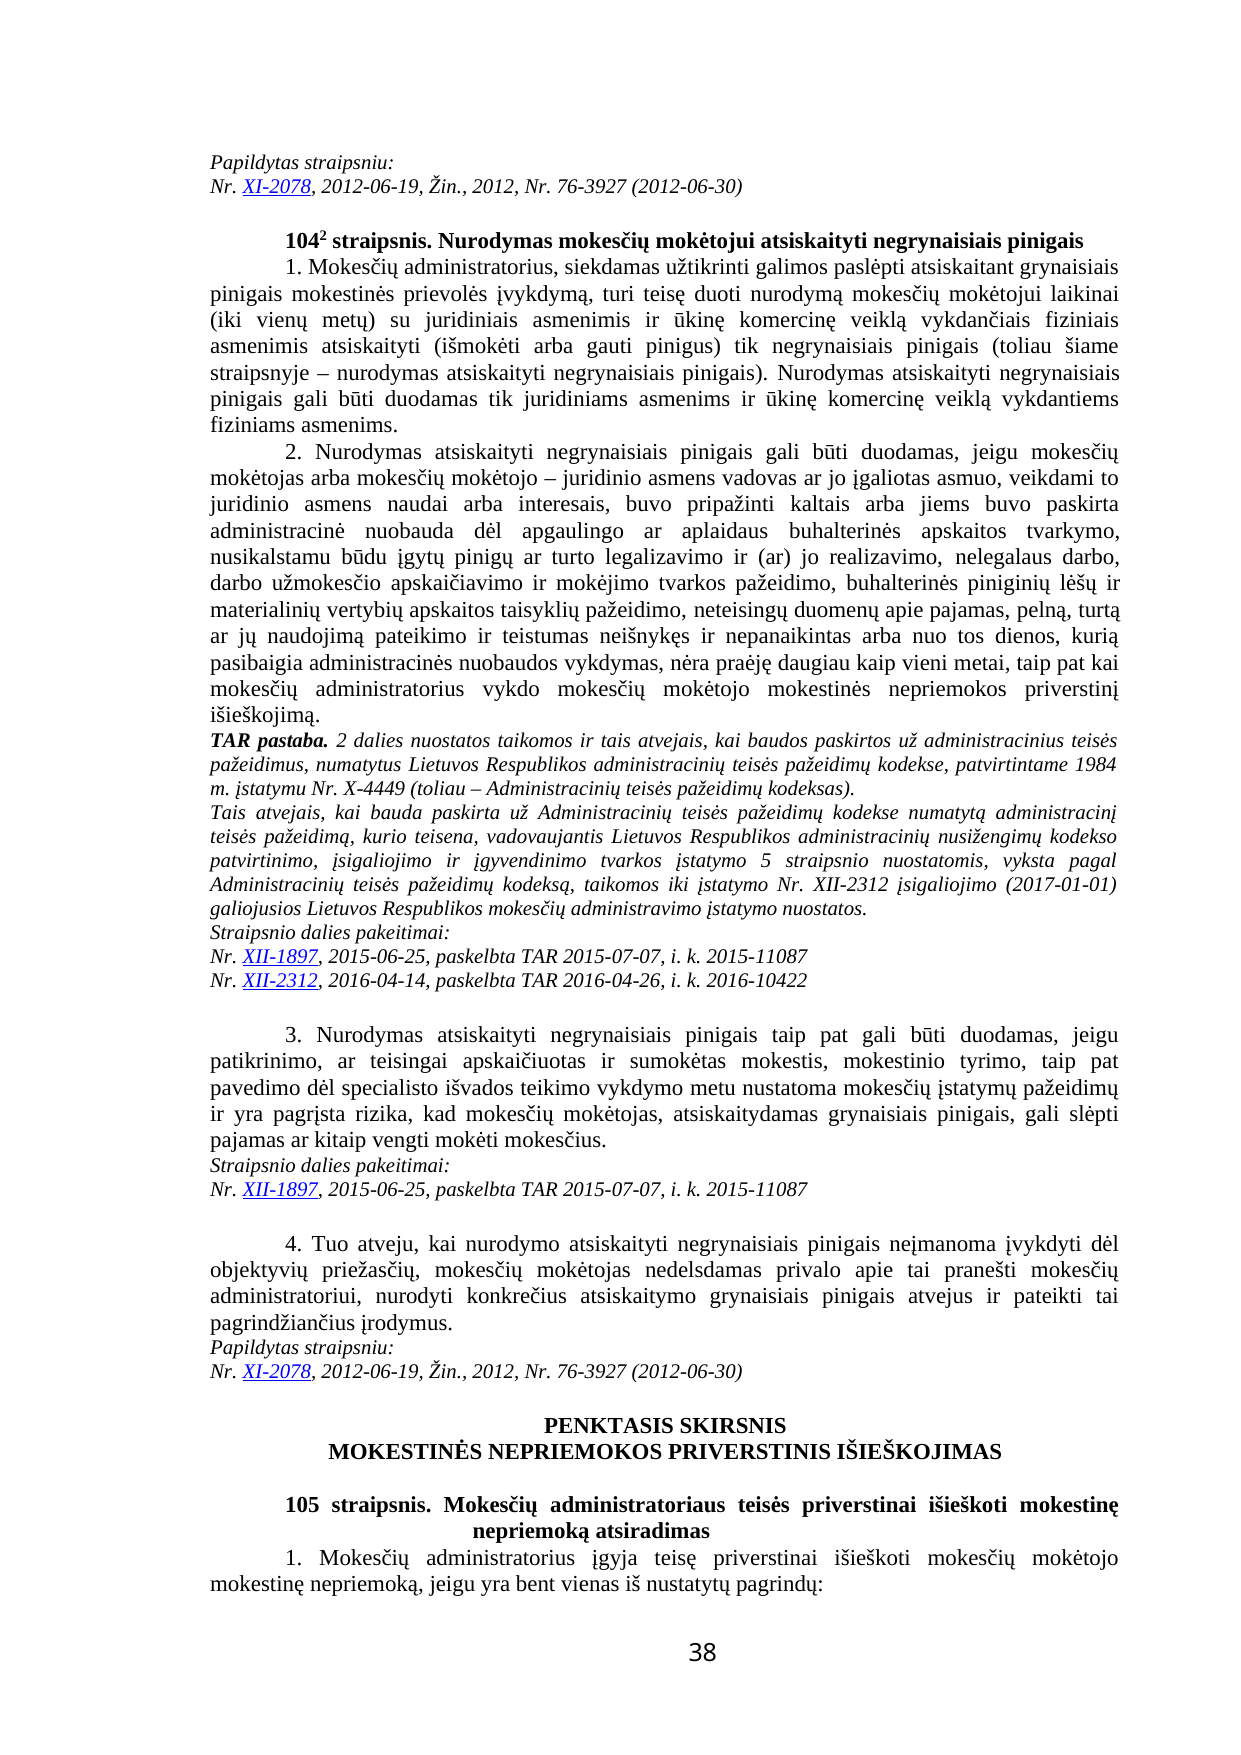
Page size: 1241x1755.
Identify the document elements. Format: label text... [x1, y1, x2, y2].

text 1042 straipsnis. Nurodymas mokesčių mokėtojui atsiskaityti negrynaisiais pinigais [285, 227, 1120, 253]
text 2. Nurodymas atsiskaityti negrynaisiais pinigais gali būti duodamas, jeigu mokesčių mokėtojas arba mokesčių mokėtojo – juridinio asmens vadovas ar jo įgaliotas asmuo, veikdami to juridinio asmens naudai arba interesais, buvo pripažinti kaltais arba jiems buvo paskirta administracinė nuobauda dėl apgaulingo ar aplaidaus buhalterinės apskaitos tvarkymo, nusikalstamu būdu įgytų pinigų ar turto legalizavimo ir (ar) jo realizavimo, nelegalaus darbo, darbo užmokesčio apskaičiavimo ir mokėjimo tvarkos pažeidimo, buhalterinės piniginių lėšų ir materialinių vertybių apskaitos taisyklių pažeidimo, neteisingų duomenų apie pajamas, pelną, turtą ar jų naudojimą pateikimo ir teistumas neišnykęs ir nepanaikintas arba nuo tos dienos, kurią pasibaigia administracinės nuobaudos vykdymas, nėra praėję daugiau kaip vieni metai, taip pat kai mokesčių administratorius vykdo mokesčių mokėtojo mokestinės nepriemokos priverstinį išieškojimą. [210, 438, 1120, 728]
text Nr. XI-2078, 2012-06-19, Žin., 2012, Nr. 76-3927 (2012-06-30) [210, 174, 1120, 198]
text PENKTASIS SKIRSNIS [210, 1412, 1120, 1438]
text Straipsnio dalies pakeitimai: [210, 920, 1120, 944]
text 4. Tuo atveju, kai nurodymo atsiskaityti negrynaisiais pinigais neįmanoma įvykdyti dėl objektyvių priežasčių, mokesčių mokėtojas nedelsdamas privalo apie tai pranešti mokesčių administratoriui, nurodyti konkrečius atsiskaitymo grynaisiais pinigais atvejus ir pateikti tai pagrindžiančius įrodymus. [210, 1230, 1120, 1335]
text Nr. XI-2078, 2012-06-19, Žin., 2012, Nr. 76-3927 (2012-06-30) [210, 1359, 1120, 1383]
text 1. Mokesčių administratorius įgyja teisę priverstinai išieškoti mokesčių mokėtojo mokestinę nepriemoką, jeigu yra bent vienas iš nustatytų pagrindų: [210, 1544, 1120, 1596]
text Straipsnio dalies pakeitimai: [210, 1153, 1120, 1177]
text Papildytas straipsniu: [210, 1335, 1120, 1359]
text Papildytas straipsniu: [210, 150, 1120, 174]
text Nr. XII-1897, 2015-06-25, paskelbta TAR 2015-07-07, i. k. 2015-11087 [210, 944, 1120, 968]
text Nr. XII-2312, 2016-04-14, paskelbta TAR 2016-04-26, i. k. 2016-10422 [210, 968, 1120, 992]
text 1. Mokesčių administratorius, siekdamas užtikrinti galimos paslėpti atsiskaitant grynaisiais pinigais mokestinės prievolės įvykdymą, turi teisę duoti nurodymą mokesčių mokėtojui laikinai (iki vienų metų) su juridiniais asmenimis ir ūkinę komercinę veiklą vykdančiais fiziniais asmenimis atsiskaityti (išmokėti arba gauti pinigus) tik negrynaisiais pinigais (toliau šiame straipsnyje – nurodymas atsiskaityti negrynaisiais pinigais). Nurodymas atsiskaityti negrynaisiais pinigais gali būti duodamas tik juridiniams asmenims ir ūkinę komercinę veiklą vykdantiems fiziniams asmenims. [210, 253, 1120, 438]
text TAR pastaba. 2 dalies nuostatos taikomos ir tais atvejais, kai baudos paskirtos už administracinius teisės pažeidimus, numatytus Lietuvos Respublikos administracinių teisės pažeidimų kodekse, patvirtintame 1984 m. įstatymu Nr. X-4449 (toliau – Administracinių teisės pažeidimų kodeksas). [210, 728, 1120, 800]
text Nr. XII-1897, 2015-06-25, paskelbta TAR 2015-07-07, i. k. 2015-11087 [210, 1177, 1120, 1201]
text Tais atvejais, kai bauda paskirta už Administracinių teisės pažeidimų kodekse numatytą administracinį teisės pažeidimą, kurio teisena, vadovaujantis Lietuvos Respublikos administracinių nusižengimų kodekso patvirtinimo, įsigaliojimo ir įgyvendinimo tvarkos įstatymo 5 straipsnio nuostatomis, vyksta pagal Administracinių teisės pažeidimų kodeksą, taikomos iki įstatymo Nr. XII-2312 įsigaliojimo (2017-01-01) galiojusios Lietuvos Respublikos mokesčių administravimo įstatymo nuostatos. [210, 800, 1120, 920]
text 3. Nurodymas atsiskaityti negrynaisiais pinigais taip pat gali būti duodamas, jeigu patikrinimo, ar teisingai apskaičiuotas ir sumokėtas mokestis, mokestinio tyrimo, taip pat pavedimo dėl specialisto išvados teikimo vykdymo metu nustatoma mokesčių įstatymų pažeidimų ir yra pagrįsta rizika, kad mokesčių mokėtojas, atsiskaitydamas grynaisiais pinigais, gali slėpti pajamas ar kitaip vengti mokėti mokesčius. [210, 1021, 1120, 1153]
text 105 straipsnis. Mokesčių administratoriaus teisės priverstinai išieškoti mokestinę nepriemoką atsiradimas [285, 1491, 1120, 1544]
text MOKESTINĖS NEPRIEMOKOS PRIVERSTINIS IŠIEŠKOJIMAS [210, 1438, 1120, 1465]
